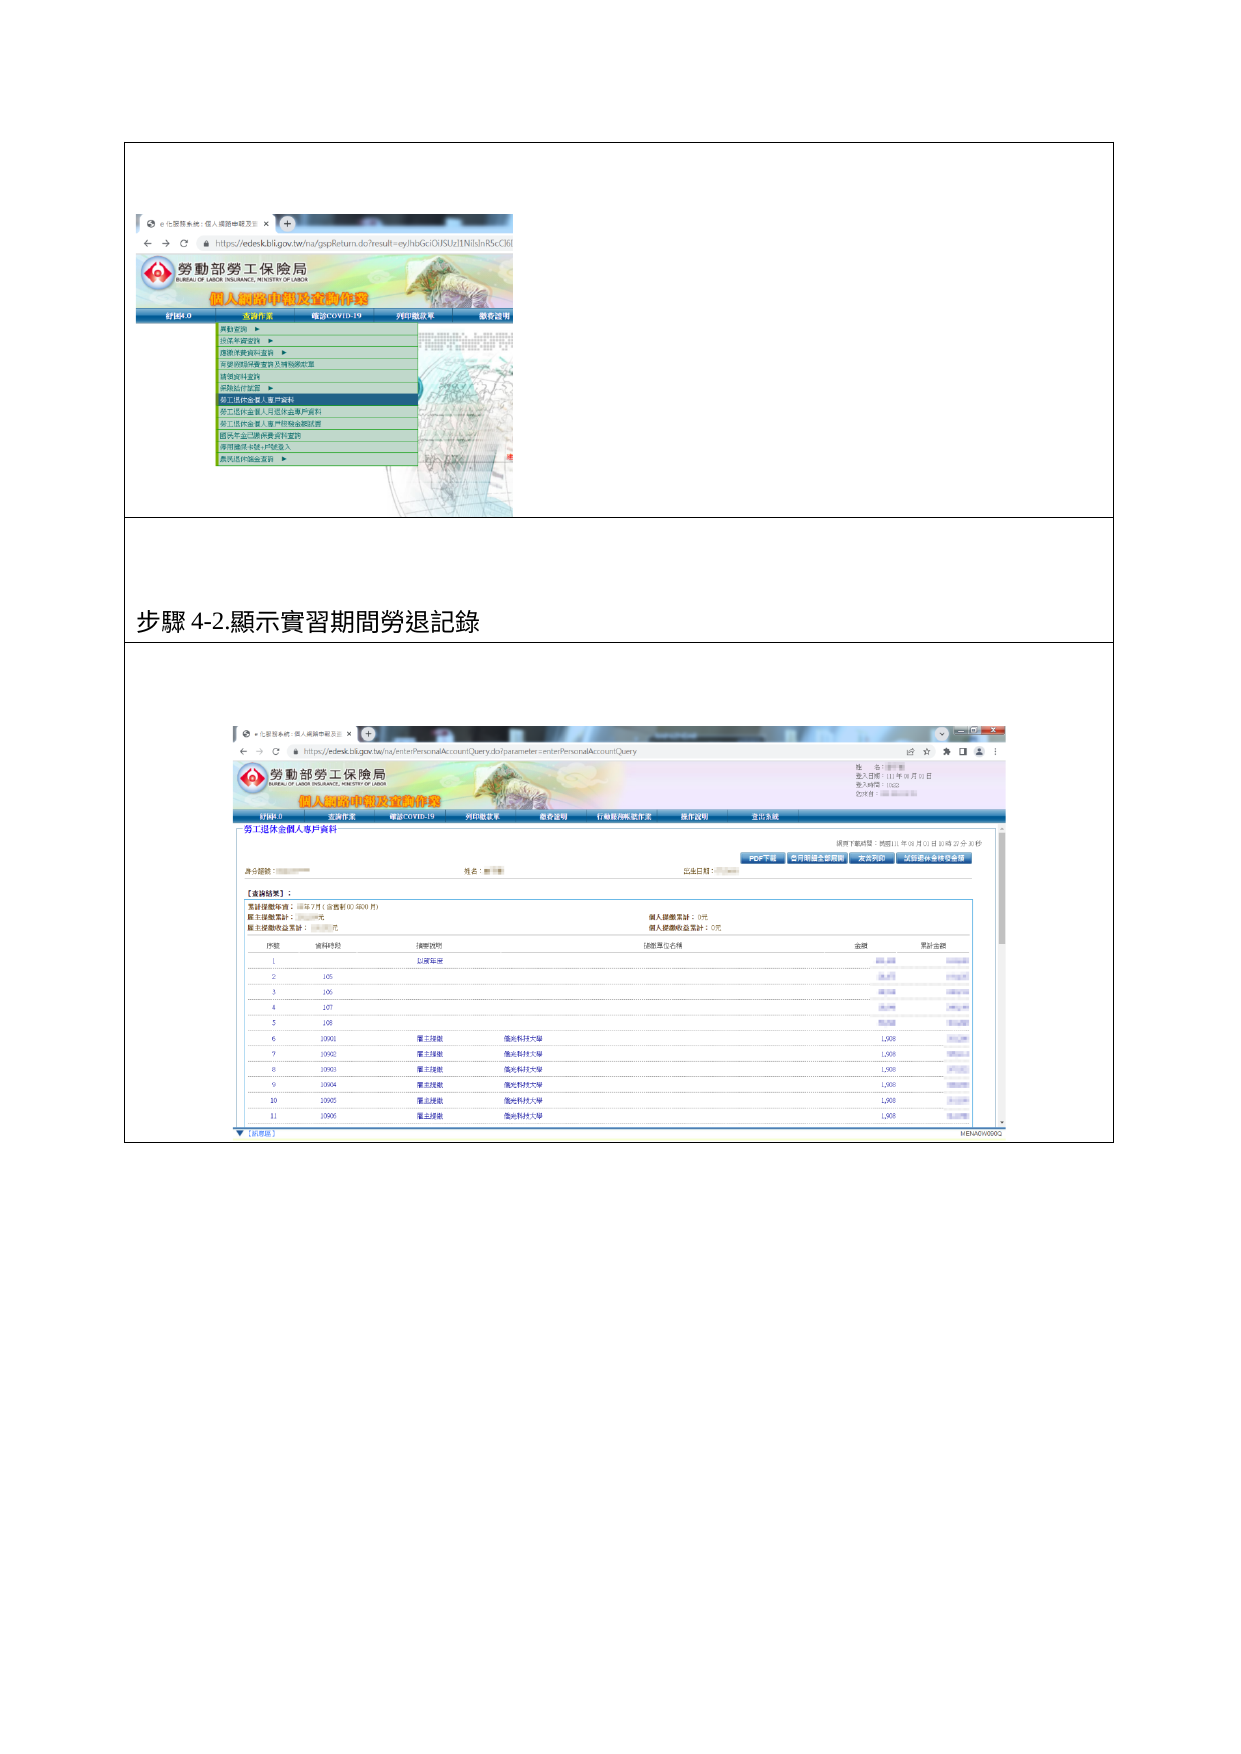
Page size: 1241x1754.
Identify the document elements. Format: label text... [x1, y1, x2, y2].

table_cell [125, 643, 1113, 1142]
table_cell [1114, 142, 1148, 517]
table_cell [125, 143, 1113, 517]
table_cell [1114, 517, 1148, 642]
table_cell 步驟4-2.顯示實習期間勞退記錄 [125, 518, 1113, 642]
table_cell [1114, 642, 1148, 1142]
